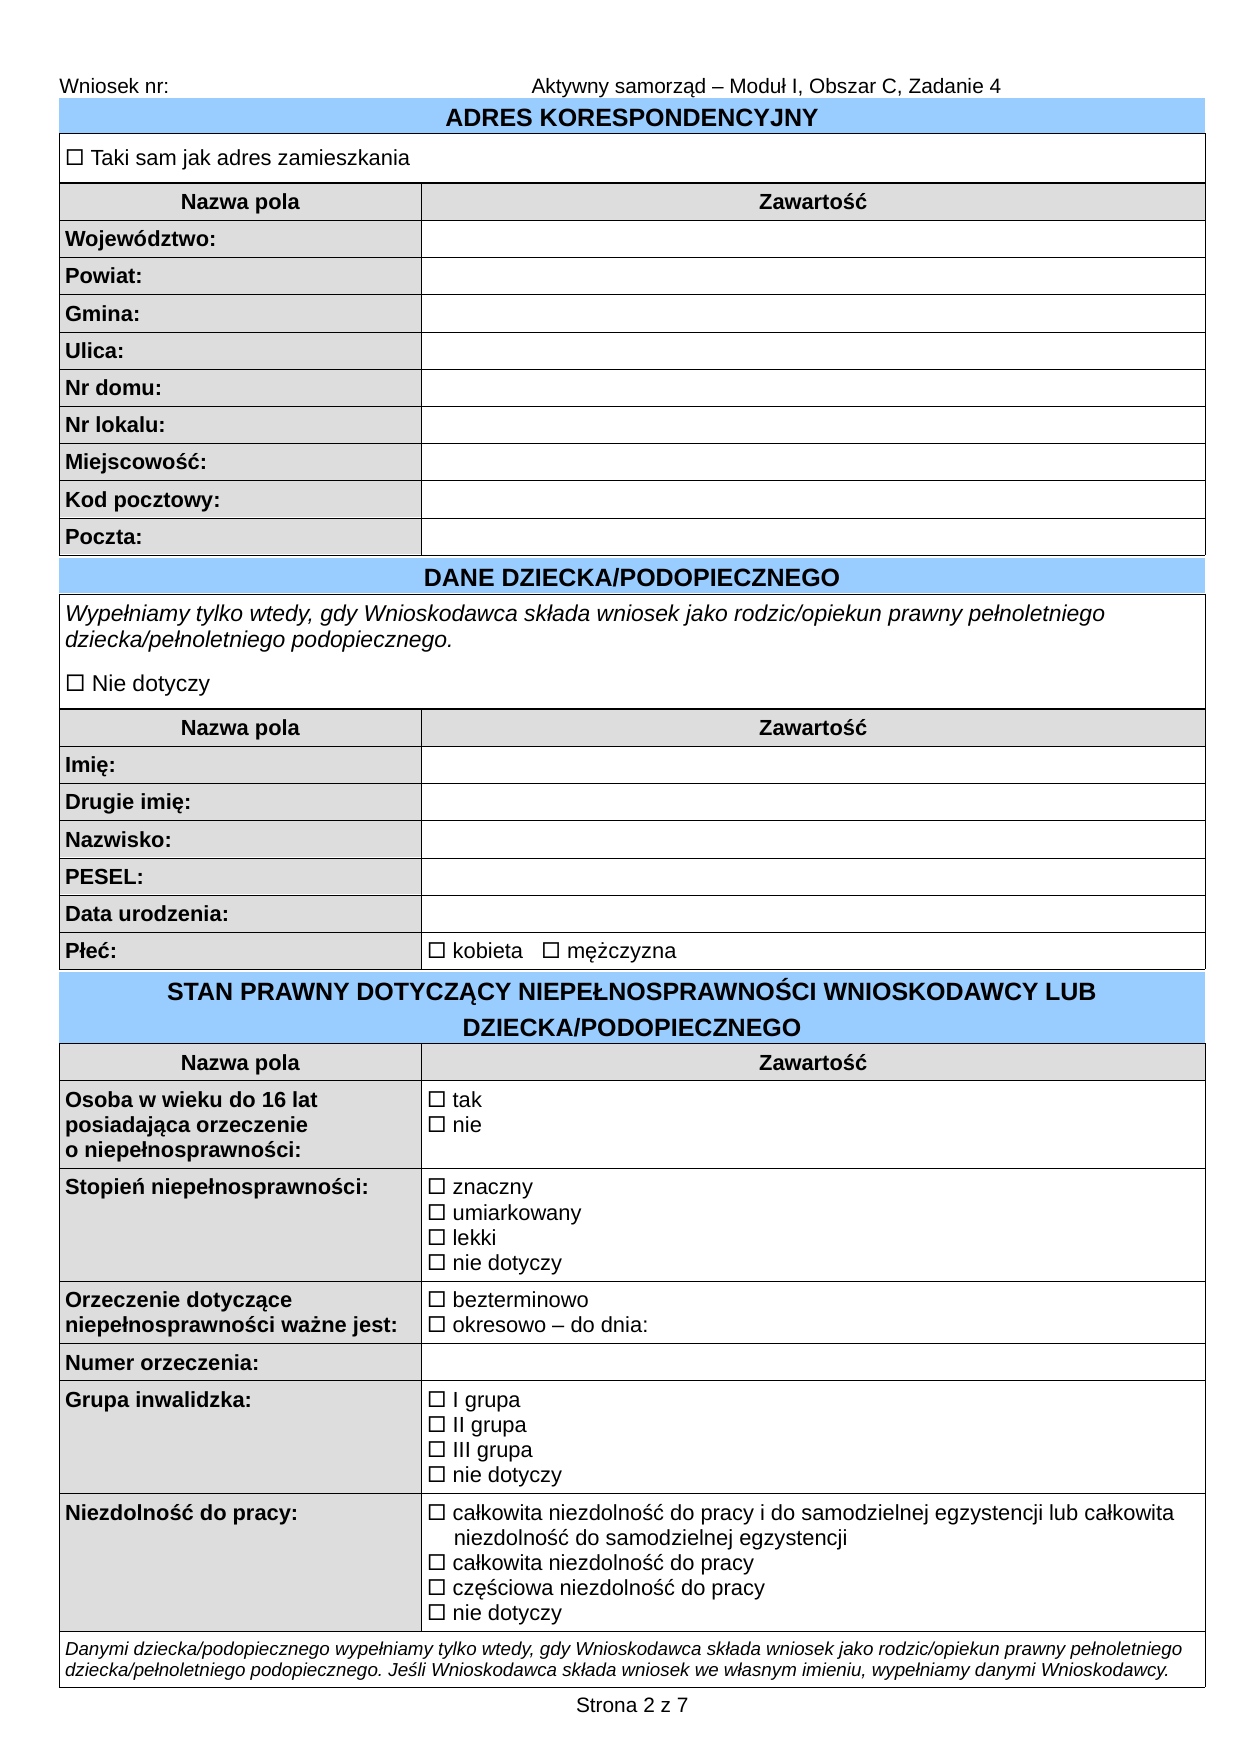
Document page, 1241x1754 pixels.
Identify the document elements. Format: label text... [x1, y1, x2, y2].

table_cell  całkowita niezdolność do pracy i do samodzielnej egzystencji lub całkowita niezdolność do samodzielnej egzystencji  całkowita niezdolność do pracy  częściowa niezdolność do pracy  nie dotyczy [422, 1494, 1205, 1631]
table_cell Nr lokalu: [60, 407, 421, 443]
table_cell [422, 370, 1205, 406]
table_cell Nr domu: [60, 370, 421, 406]
table_header Nazwa pola [60, 710, 421, 746]
table_cell [422, 258, 1205, 294]
subtitle ADRES KORESPONDENCYJNY [59, 98, 1205, 133]
table_cell Województwo: [60, 221, 421, 257]
table_cell Osoba w wieku do 16 lat posiadająca orzeczenie o niepełnosprawności: [60, 1081, 421, 1168]
table_cell Niezdolność do pracy: [60, 1494, 421, 1631]
table_cell [422, 1344, 1205, 1380]
table_cell [422, 896, 1205, 932]
table_cell Numer orzeczenia: [60, 1344, 421, 1380]
table_cell Danymi dziecka/podopiecznego wypełniamy tylko wtedy, gdy Wnioskodawca składa wniosek jako rodzic/opiekun prawny pełnoletniego dziecka/pełnoletniego podopiecznego. Jeśli Wnioskodawca składa wniosek we własnym imieniu, wypełniamy danymi Wnioskodawcy. [60, 1632, 1205, 1686]
table_cell Kod pocztowy: [60, 481, 421, 517]
table_header  Taki sam jak adres zamieszkania [60, 134, 1205, 182]
table_cell Powiat: [60, 258, 421, 294]
table_cell [422, 221, 1205, 257]
table_cell Data urodzenia: [60, 896, 421, 932]
table_cell  bezterminowo  okresowo – do dnia: [422, 1282, 1205, 1343]
table_cell  znaczny  umiarkowany  lekki  nie dotyczy [422, 1169, 1205, 1281]
table_cell [422, 481, 1205, 517]
subtitle STAN PRAWNY DOTYCZĄCY NIEPEŁNOSPRAWNOŚCI WNIOSKODAWCY LUB DZIECKA/PODOPIECZNEGO [59, 972, 1205, 1043]
table_cell [422, 295, 1205, 331]
table_header Zawartość [422, 1044, 1205, 1080]
table_cell [422, 444, 1205, 480]
table_cell [422, 821, 1205, 857]
table_cell Gmina: [60, 295, 421, 331]
table_cell [422, 859, 1205, 894]
table_header Nazwa pola [60, 1044, 421, 1080]
table_cell [422, 784, 1205, 820]
table_cell Stopień niepełnosprawności: [60, 1169, 421, 1281]
table_cell [422, 333, 1205, 369]
table_cell Poczta: [60, 519, 421, 554]
table_cell Imię: [60, 747, 421, 783]
table_cell PESEL: [60, 859, 421, 894]
table_cell Nazwisko: [60, 821, 421, 857]
table_cell  tak  nie [422, 1081, 1205, 1168]
subtitle DANE DZIECKA/PODOPIECZNEGO [59, 558, 1205, 593]
table_cell [422, 407, 1205, 443]
table_cell [422, 519, 1205, 554]
table_header Zawartość [422, 184, 1205, 220]
table_cell  kobieta  mężczyzna [422, 933, 1205, 969]
table_cell [422, 747, 1205, 783]
table_cell Grupa inwalidzka: [60, 1381, 421, 1493]
table_cell Płeć: [60, 933, 421, 969]
table_header Zawartość [422, 710, 1205, 746]
table_cell Ulica: [60, 333, 421, 369]
table_cell Miejscowość: [60, 444, 421, 480]
table_header Wypełniamy tylko wtedy, gdy Wnioskodawca składa wniosek jako rodzic/opiekun prawny pełnoletniego dziecka/pełnoletniego podopiecznego.  Nie dotyczy [60, 595, 1205, 708]
table_cell Drugie imię: [60, 784, 421, 820]
table_header Nazwa pola [60, 184, 421, 220]
table_cell Orzeczenie dotyczące niepełnosprawności ważne jest: [60, 1282, 421, 1343]
table_cell  I grupa  II grupa  III grupa  nie dotyczy [422, 1381, 1205, 1493]
